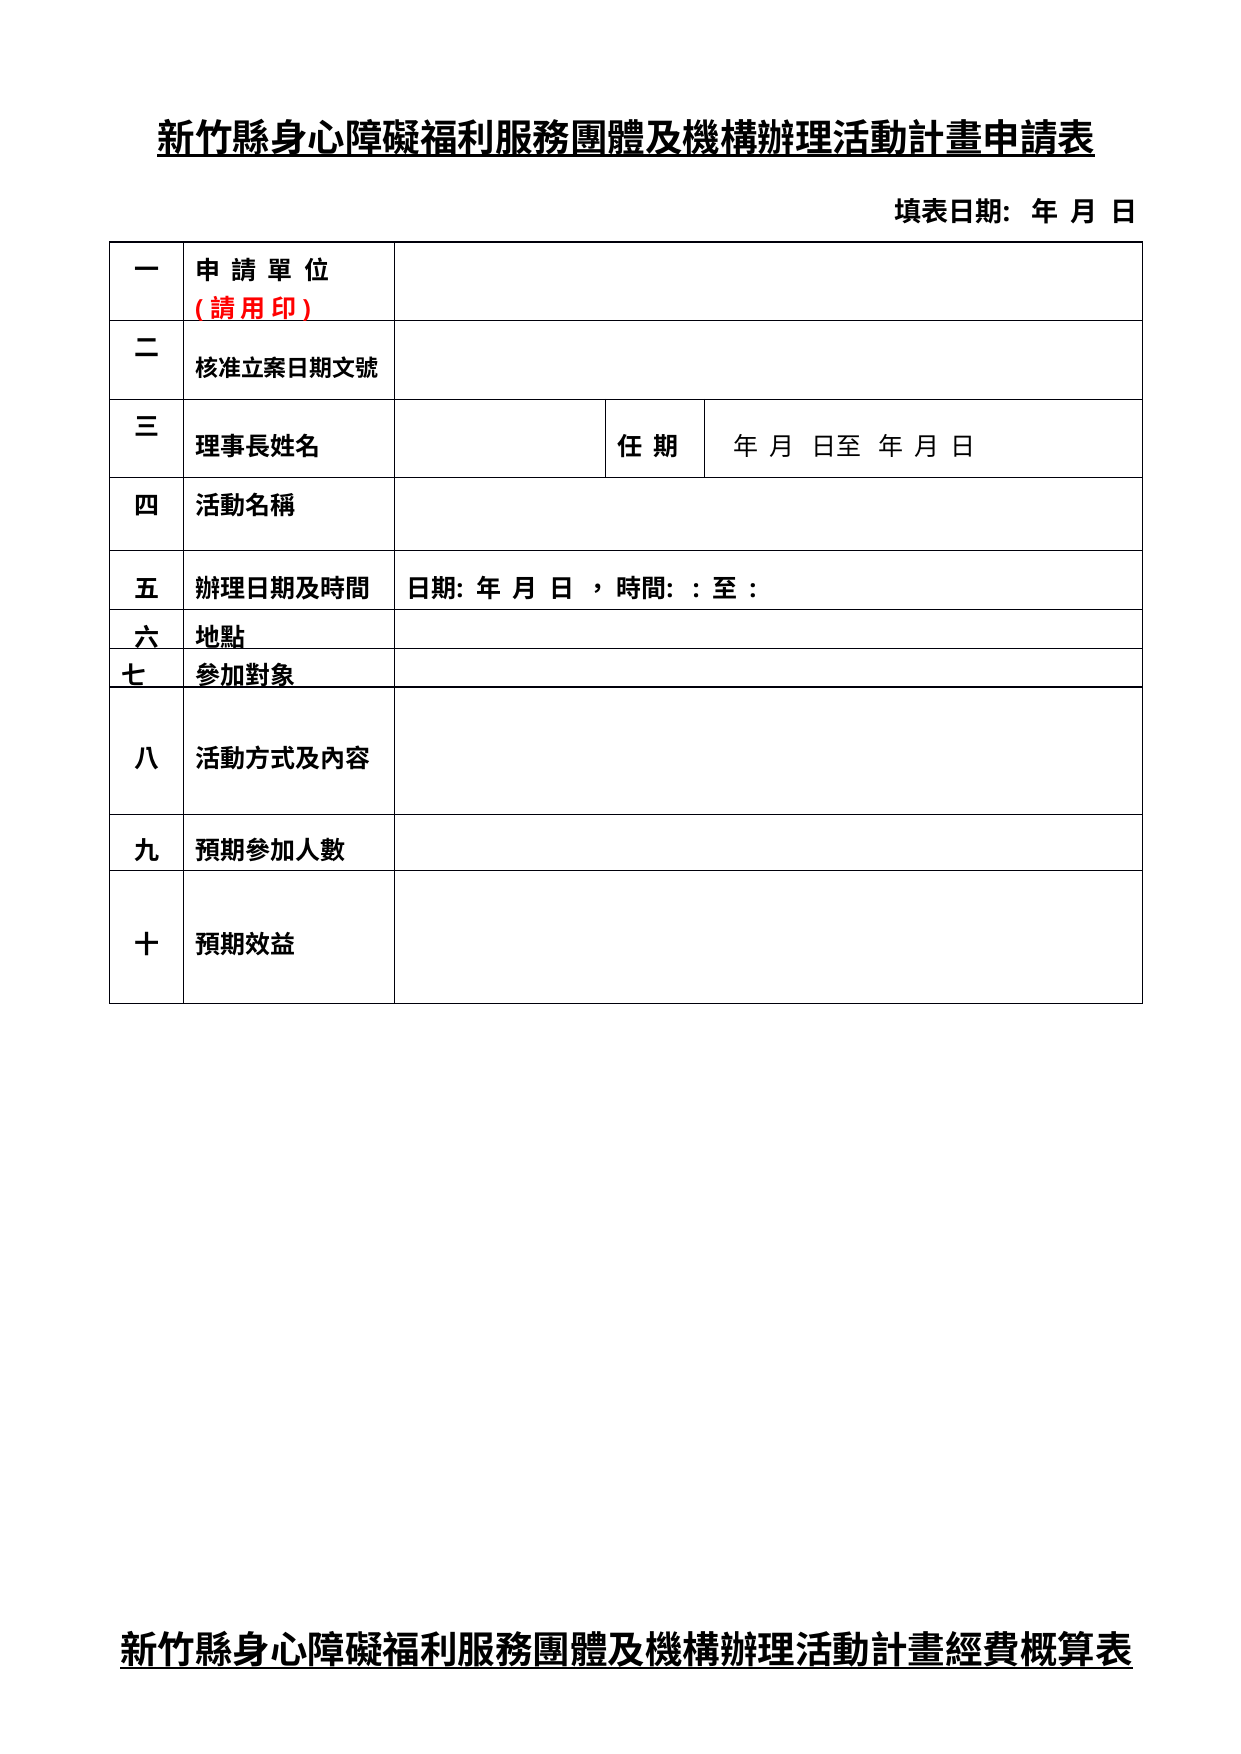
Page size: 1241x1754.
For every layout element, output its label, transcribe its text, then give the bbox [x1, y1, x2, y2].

table_cell [395, 321, 1142, 399]
table_cell 辦理日期及時間 [184, 551, 394, 609]
table_header [395, 243, 1142, 320]
table_cell 七 [110, 649, 183, 686]
table_cell [395, 815, 1142, 870]
text 新竹縣身心障礙福利服務團體及機構辦理活動計畫經費概算表 [118, 1603, 1134, 1678]
table_cell 九 [110, 815, 183, 870]
table_cell 活動名稱 [184, 478, 394, 550]
table_cell 年 月 日至 年 月 日 [705, 400, 1142, 477]
table_header 申 請 單 位 ( 請 用 印 ) [184, 243, 394, 320]
table_cell 日期: 年 月 日 ， 時間: : 至 : [395, 551, 1142, 609]
table_cell 十 [110, 871, 183, 1002]
table_cell 八 [110, 688, 183, 814]
table_cell 三 [110, 400, 183, 477]
table_cell 預期效益 [184, 871, 394, 1002]
table_cell 地點 [184, 610, 394, 648]
table_cell [395, 649, 1142, 686]
table_cell 五 [110, 551, 183, 609]
table_cell 參加對象 [184, 649, 394, 686]
table_cell 二 [110, 321, 183, 399]
table_cell 核准立案日期文號 [184, 321, 394, 399]
table_cell [395, 400, 605, 477]
table_cell 四 [110, 478, 183, 550]
text 新竹縣身心障礙福利服務團體及機構辦理活動計畫申請表 [118, 91, 1134, 166]
table_cell [395, 871, 1142, 1002]
table_cell [395, 610, 1142, 648]
table_cell 六 [110, 610, 183, 648]
text 填表日期: 年 月 日 [118, 166, 1137, 241]
table_cell 預期參加人數 [184, 815, 394, 870]
table_cell [395, 478, 1142, 550]
table_header 一 [110, 243, 183, 320]
table_cell 理事長姓名 [184, 400, 394, 477]
table_cell 活動方式及內容 [184, 688, 394, 814]
table_cell 任 期 [606, 400, 704, 477]
table_cell [395, 688, 1142, 814]
